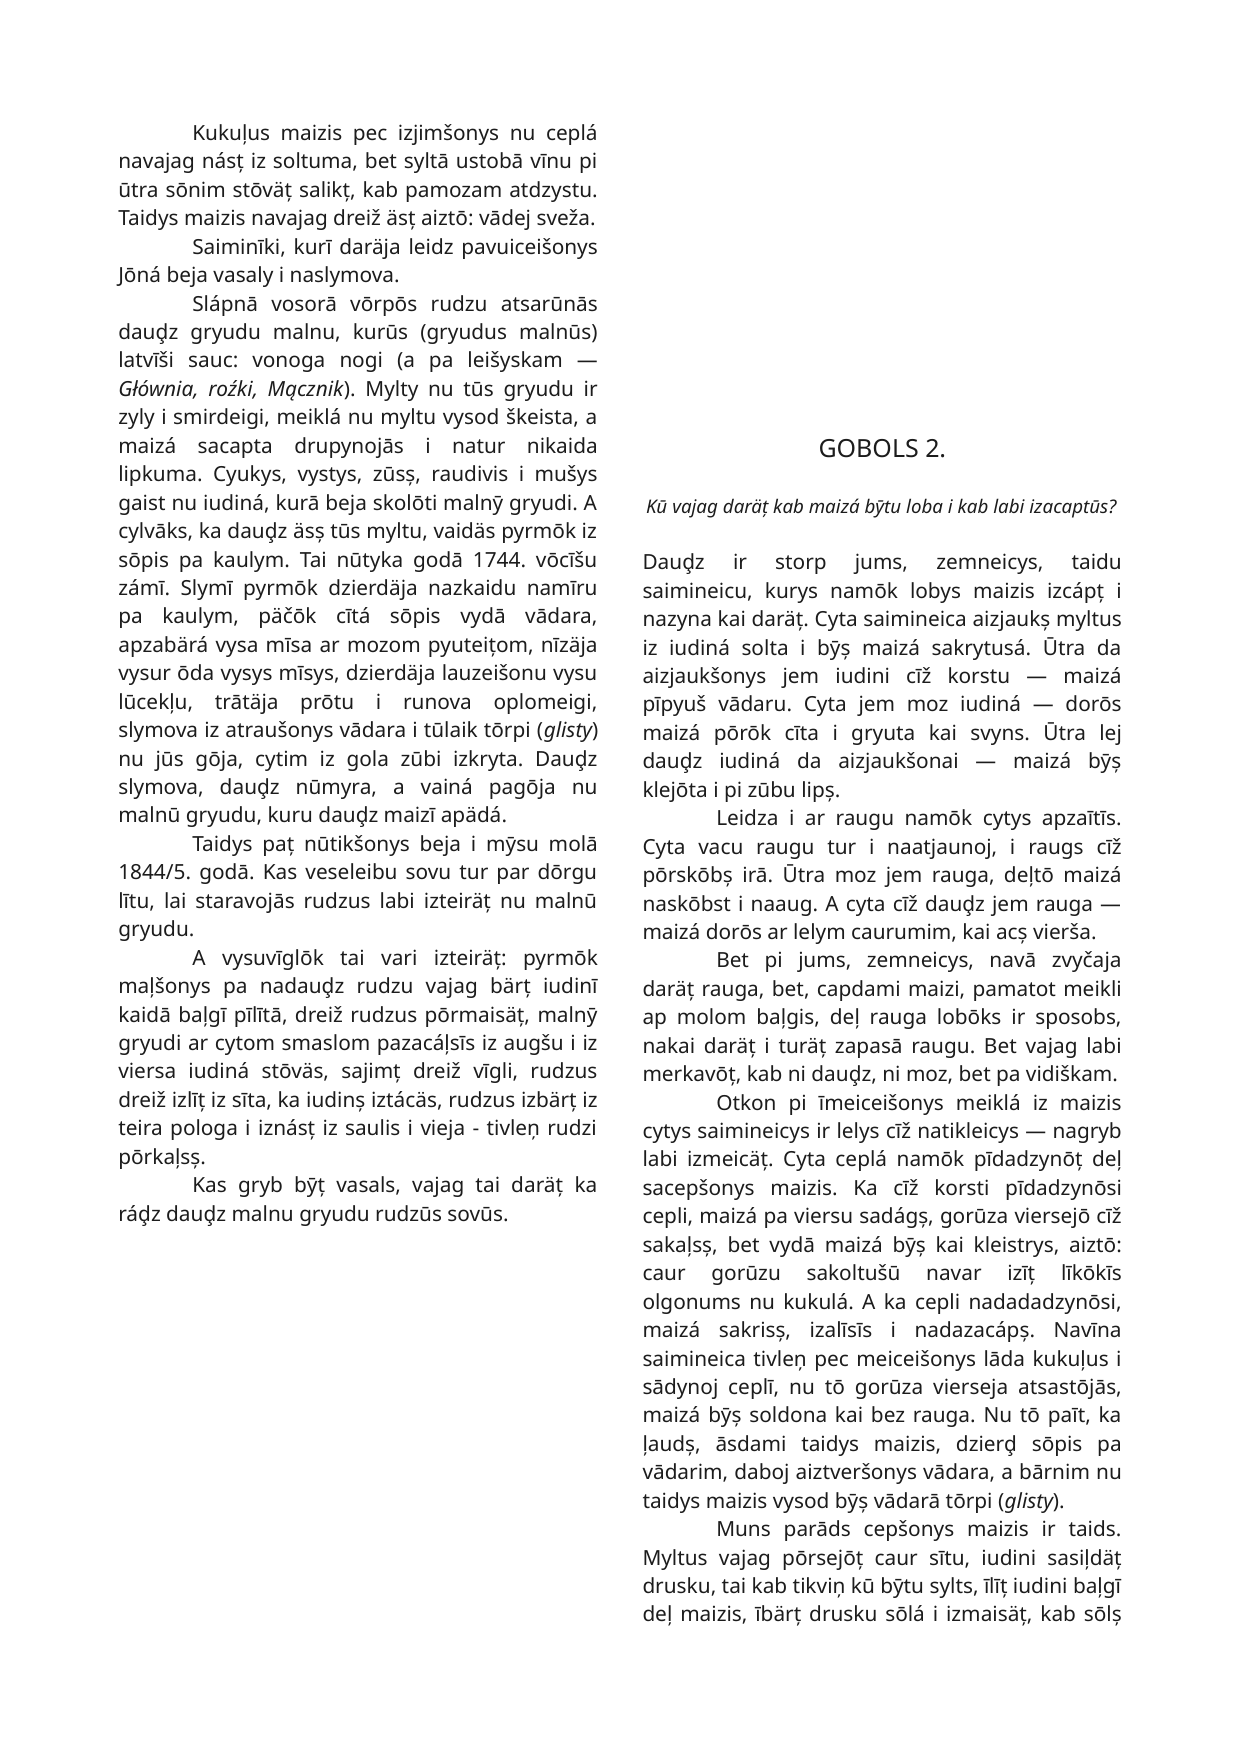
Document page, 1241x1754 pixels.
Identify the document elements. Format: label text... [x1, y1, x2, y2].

text Kū vajag daräț kab maizá bȳtu loba i kab labi izacaptūs? [642, 493, 1122, 519]
text Otkon pi īmeiceišonys meiklá iz maizis cytys saimineicys ir lelys cīž natikleicys — nagryb labi izmeicäț. Cyta ceplá namōk pīdadzynōț deļ sacepšonys maizis. Ka cīž korsti pīdadzynōsi cepli, maizá pa viersu sadágș, gorūza viersejō cīž sakaļsș, bet vydā maizá bȳș kai kleistrys, aiztō: caur gorūzu sakoltušū navar izīț līkōkīs olgonums nu kukulá. A ka cepli nadadadzynōsi, maizá sakrisș, izalīsīs i nadazacápș. Navīna saimineica tivleņ pec meiceišonys lāda kukuļus i sādynoj ceplī, nu tō gorūza vierseja atsastōjās, maizá bȳș soldona kai bez rauga. Nu tō paīt, ka ļaudș, āsdami taidys maizis, dzierḑ sōpis pa vādarim, daboj aiztveršonys vādara, a bārnim nu taidys maizis vysod bȳș vādarā tōrpi (glisty). [642, 1088, 1122, 1514]
text Slápnā vosorā vōrpōs rudzu atsarūnās dauḑz gryudu malnu, kurūs (gryudus malnūs) latvīši sauc: vonoga nogi (a pa leišyskam — Głównia, roźki, Mącznik). Mylty nu tūs gryudu ir zyly i smirdeigi, meiklá nu myltu vysod škeista, a maizá sacapta drupynojās i natur nikaida lipkuma. Cyukys, vystys, zūsș, raudivis i mušys gaist nu iudiná, kurā beja skolōti malnȳ gryudi. A cylvāks, ka dauḑz äsș tūs myltu, vaidäs pyrmōk iz sōpis pa kaulym. Tai nūtyka godā 1744. vōcīšu zámī. Slymī pyrmōk dzierdäja nazkaidu namīru pa kaulym, päčōk cītá sōpis vydā vādara, apzabärá vysa mīsa ar mozom pyuteițom, nīzäja vysur ōda vysys mīsys, dzierdäja lauzeišonu vysu lūcekļu, trātäja prōtu i runova oplomeigi, slymova iz atraušonys vādara i tūlaik tōrpi (glisty) nu jūs gōja, cytim iz gola zūbi izkryta. Dauḑz slymova, dauḑz nūmyra, a vainá pagōja nu malnū gryudu, kuru dauḑz maizī apädá. [118, 289, 598, 829]
text Bet pi jums, zemneicys, navā zvyčaja daräț rauga, bet, capdami maizi, pamatot meikli ap molom baļgis, deļ rauga lobōks ir sposobs, nakai daräț i turäț zapasā raugu. Bet vajag labi merkavōț, kab ni dauḑz, ni moz, bet pa vidiškam. [642, 946, 1122, 1088]
text Muns parāds cepšonys maizis ir taids. Myltus vajag pōrsejōț caur sītu, iudini sasiļdäț drusku, tai kab tikviņ kū bȳtu sylts, īlīț iudini baļgī deļ maizis, ībärț drusku sōlá i izmaisäț, kab sōlș [642, 1514, 1122, 1628]
text Kukuļus maizis pec izjimšonys nu ceplá navajag násț iz soltuma, bet syltā ustobā vīnu pi ūtra sōnim stōväț salikț, kab pamozam atdzystu. Taidys maizis navajag dreiž äsț aiztō: vādej sveža. [118, 118, 598, 232]
text Dauḑz ir storp jums, zemneicys, taidu saimineicu, kurys namōk lobys maizis izcápț i nazyna kai daräț. Cyta saimineica aizjaukș myltus iz iudiná solta i bȳș maizá sakrytusá. Ūtra da aizjaukšonys jem iudini cīž korstu — maizá pīpyuš vādaru. Cyta jem moz iudiná — dorōs maizá pōrōk cīta i gryuta kai svyns. Ūtra lej dauḑz iudiná da aizjaukšonai — maizá bȳș klejōta i pi zūbu lipș. [642, 547, 1122, 803]
text Leidza i ar raugu namōk cytys apzaītīs. Cyta vacu raugu tur i naatjaunoj, i raugs cīž pōrskōbș irā. Ūtra moz jem rauga, deļtō maizá naskōbst i naaug. A cyta cīž dauḑz jem rauga — maizá dorōs ar lelym caurumim, kai acș vierša. [642, 803, 1122, 946]
text Kas gryb bȳț vasals, vajag tai daräț ka ráḑz dauḑz malnu gryudu rudzūs sovūs. [118, 1170, 598, 1227]
text Saiminīki, kurī daräja leidz pavuiceišonys Jōná beja vasaly i naslymova. [118, 232, 598, 289]
text A vysuvīglōk tai vari izteiräț: pyrmōk maļšonys pa nadauḑz rudzu vajag bärț iudinī kaidā baļgī pīlītā, dreiž rudzus pōrmaisäț, malnȳ gryudi ar cytom smaslom pazacáļsīs iz augšu i iz viersa iudiná stōväs, sajimț dreiž vīgli, rudzus dreiž izlīț iz sīta, ka iudinș iztácäs, rudzus izbärț iz teira pologa i iznásț iz saulis i vieja - tivleņ rudzi pōrkaļsș. [118, 943, 598, 1170]
text Taidys paț nūtikšonys beja i mȳsu molā 1844/5. godā. Kas veseleibu sovu tur par dōrgu lītu, lai staravojās rudzus labi izteiräț nu malnū gryudu. [118, 829, 598, 943]
text GOBOLS 2. [642, 431, 1122, 465]
